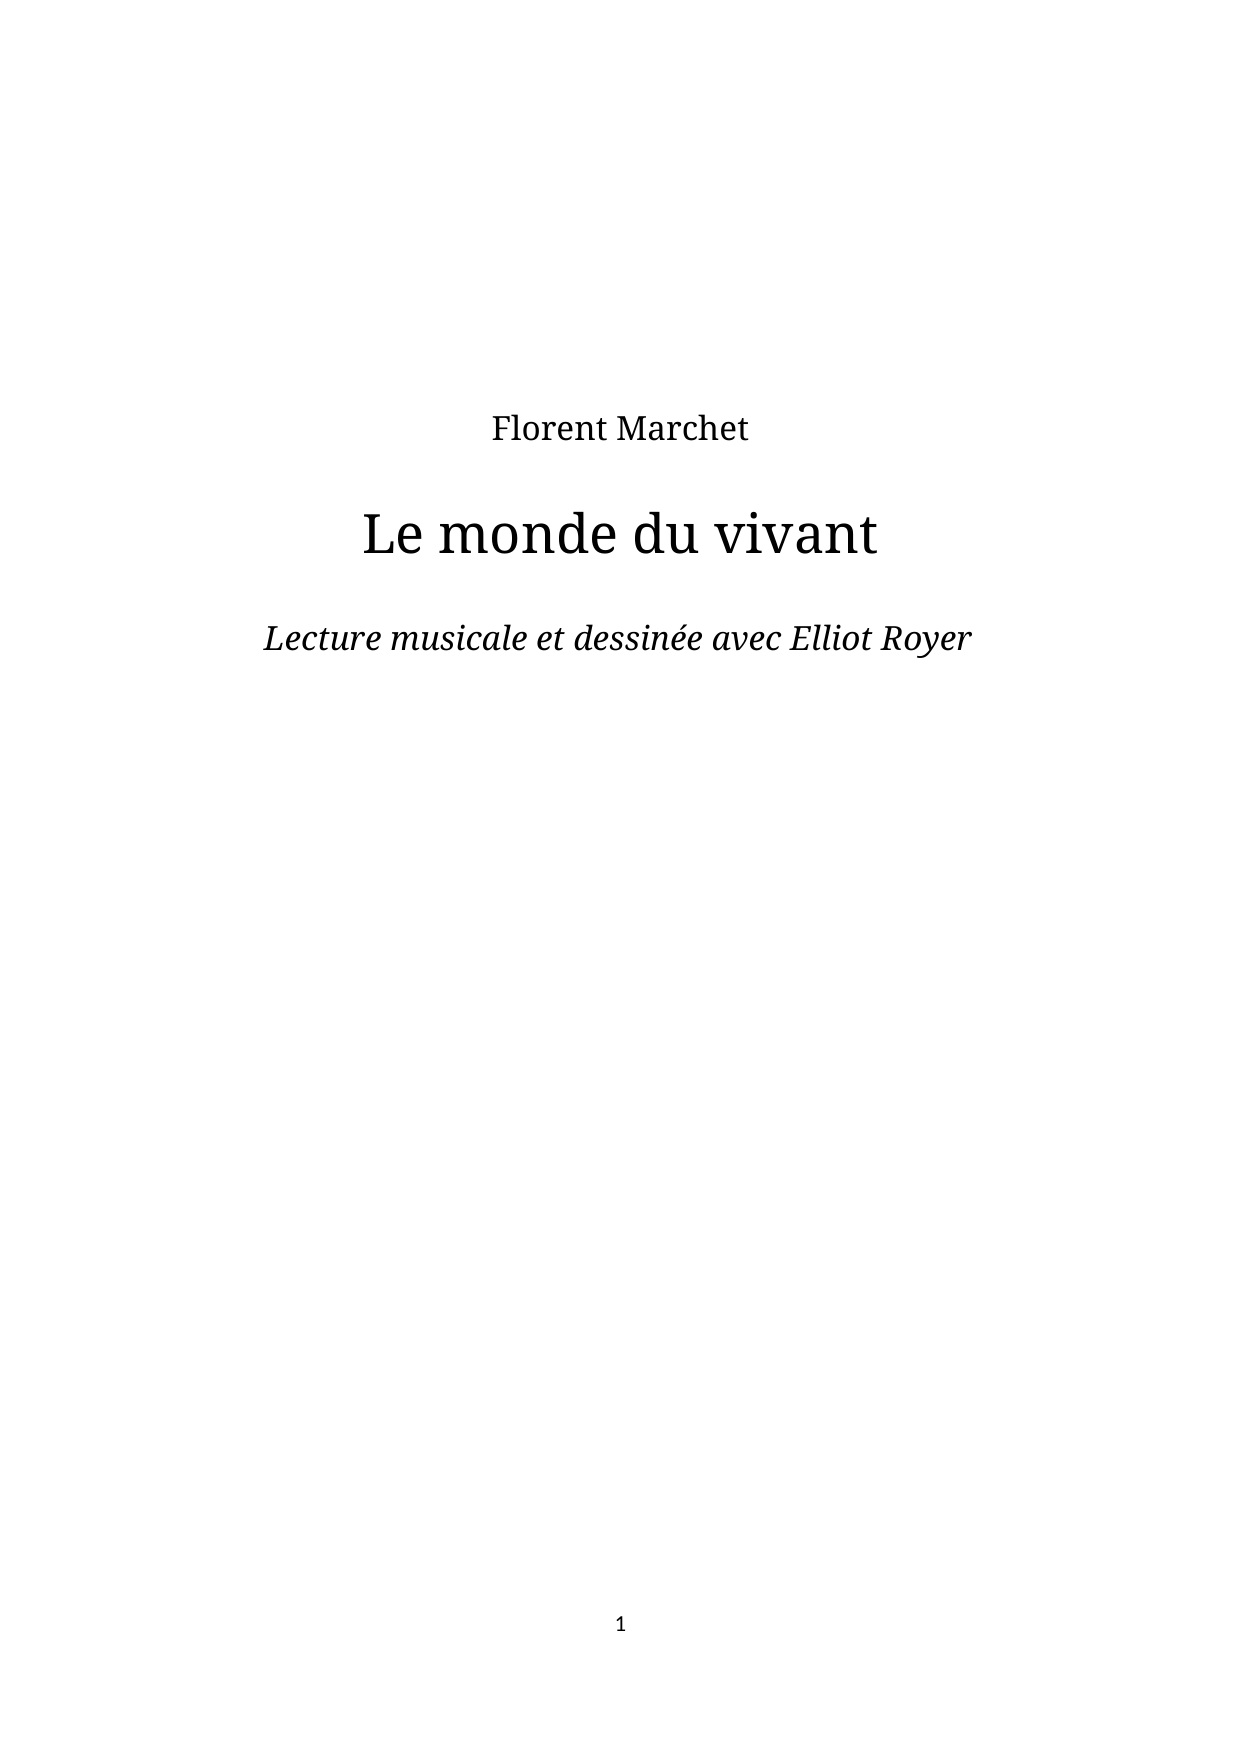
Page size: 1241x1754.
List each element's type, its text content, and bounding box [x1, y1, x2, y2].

text Lecture musicale et dessinée avec Elliot Royer [148, 614, 1092, 660]
text Florent Marchet [148, 404, 1092, 450]
text Le monde du vivant [148, 495, 1092, 569]
